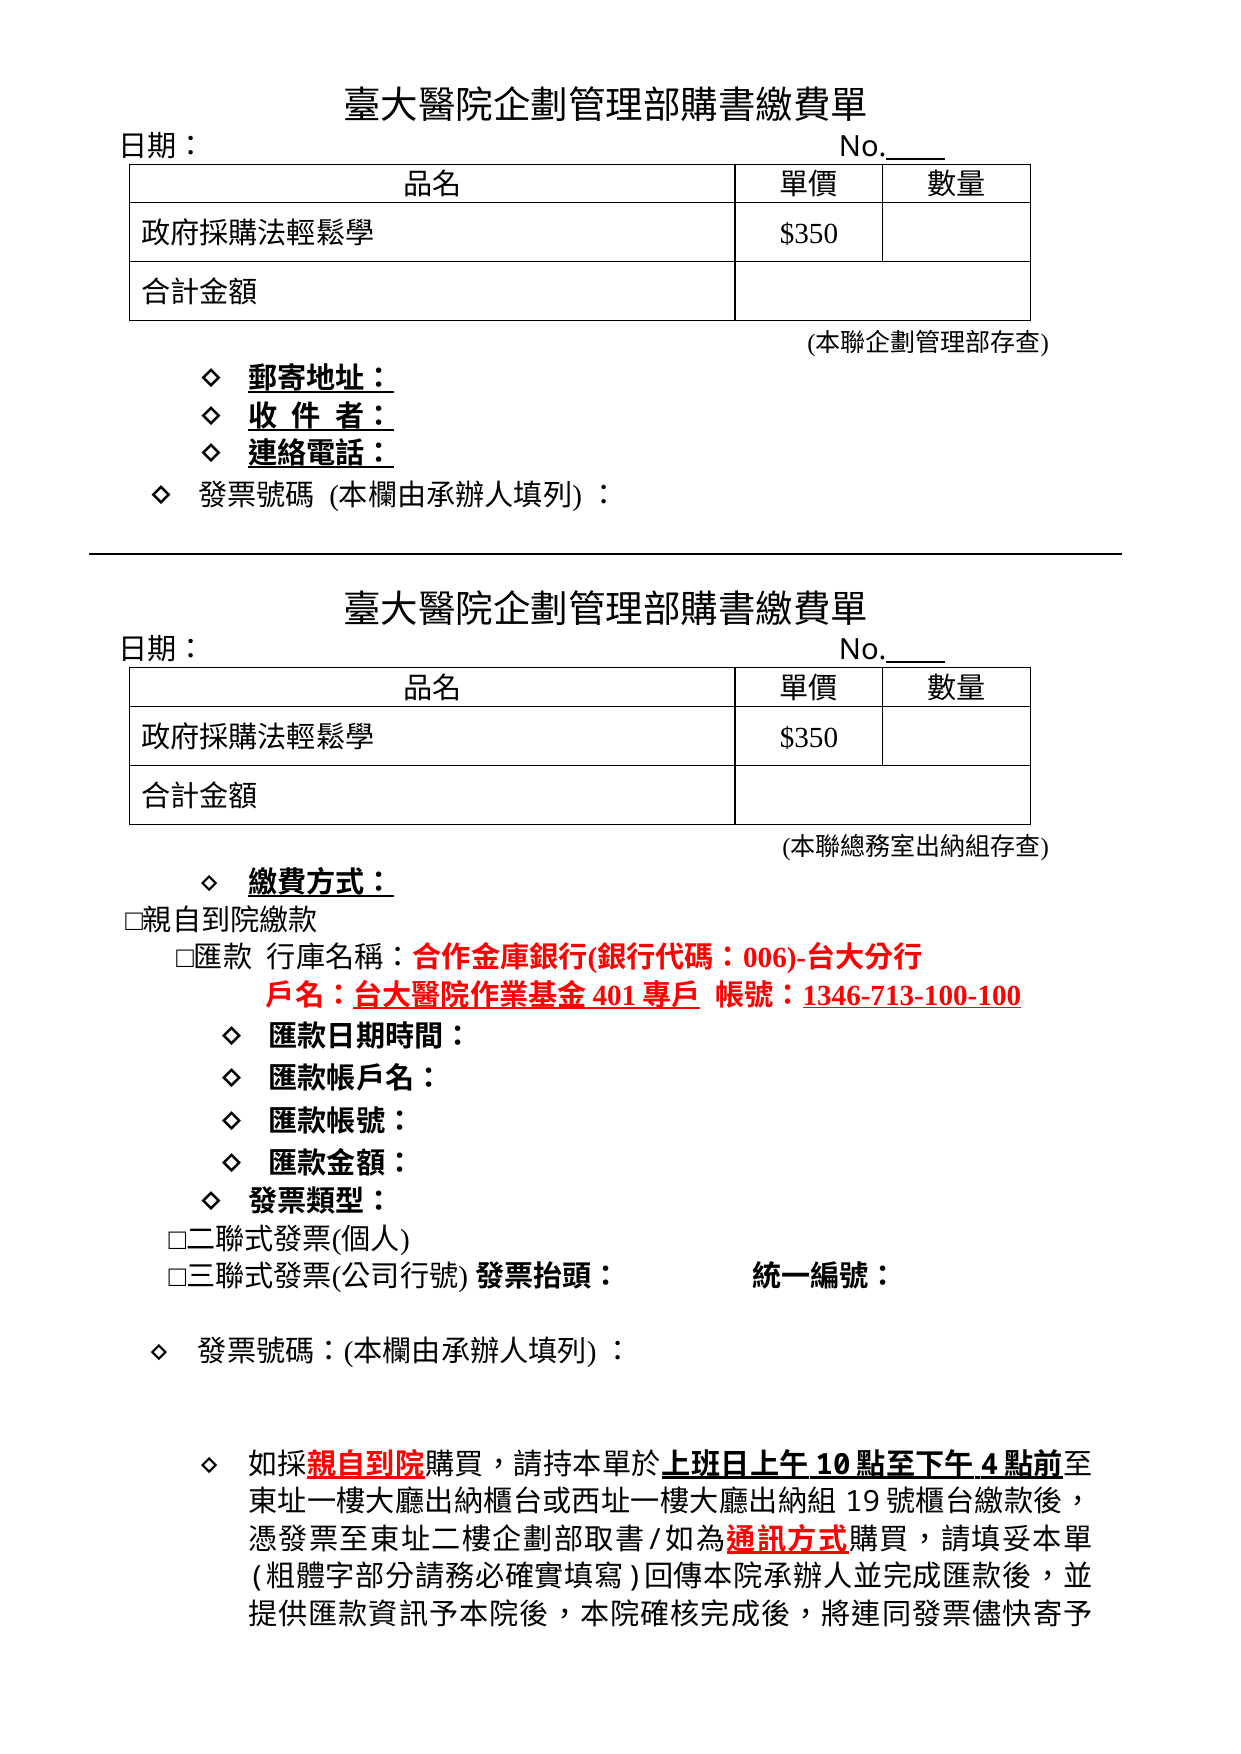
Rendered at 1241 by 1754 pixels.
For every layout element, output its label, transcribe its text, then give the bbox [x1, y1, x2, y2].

text 臺大醫院企劃管理部購書繳費單 [89, 592, 1122, 630]
list 匯款金額： [218, 1139, 1122, 1182]
list 匯款帳戶名： [218, 1055, 1122, 1097]
table_cell [883, 707, 1030, 765]
table_cell [883, 203, 1030, 261]
table_cell 合計金額 [130, 262, 734, 320]
list 發票號碼 (本欄由承辦人填列) ： [148, 471, 1122, 514]
list 匯款日期時間： [218, 1012, 1122, 1055]
text □二聯式發票(個人) [168, 1219, 1048, 1257]
text □親自到院繳款 [89, 900, 1048, 937]
text 日期： No. [89, 630, 1122, 667]
text □三聯式發票(公司行號) 發票抬頭： 統一編號： [168, 1257, 1048, 1294]
table_header 品名 [130, 668, 734, 706]
list 郵寄地址： [198, 359, 1048, 396]
text □匯款 行庫名稱：合作金庫銀行(銀行代碼：006)-台大分行 [89, 937, 1048, 975]
text 日期： No. [89, 126, 1122, 164]
text 戶名：台大醫院作業基金401專戶 帳號：1346-713-100-100 [266, 975, 1048, 1012]
table_header 品名 [130, 165, 734, 202]
text (本聯總務室出納組存查) [89, 825, 1048, 862]
table_cell 政府採購法輕鬆學 [130, 707, 734, 765]
table_header 數量 [883, 165, 1030, 202]
table_cell [736, 766, 1030, 824]
list 連絡電話： [198, 434, 1048, 471]
table_cell $350 [736, 203, 882, 261]
table_cell [736, 262, 1030, 320]
list 匯款帳號： [218, 1097, 1122, 1139]
list 發票號碼：(本欄由承辦人填列) ： [148, 1332, 1048, 1369]
list 繳費方式： [198, 862, 1048, 900]
text (本聯企劃管理部存查) [89, 321, 1048, 359]
table_cell 合計金額 [130, 766, 734, 824]
table_header 數量 [883, 668, 1030, 706]
table_cell $350 [736, 707, 882, 765]
list 如採親自到院購買，請持本單於上班日上午10點至下午4點前至東址一樓大廳出納櫃台或西址一樓大廳出納組19號櫃台繳款後，憑發票至東址二樓企劃部取書/如為通訊方式購買，請填妥本單(粗體字部分請務必確實填寫)回傳本院承辦人並完成匯款後，並提供匯款資訊予本院後，本院確核完成後，將連同發票儘快寄予您。 [198, 1444, 1093, 1632]
list 發票類型： [198, 1182, 1048, 1219]
table_header 單價 [736, 668, 882, 706]
table_cell 政府採購法輕鬆學 [130, 203, 734, 261]
text 臺大醫院企劃管理部購書繳費單 [89, 89, 1122, 126]
table_header 單價 [736, 165, 882, 202]
list 收 件 者： [198, 396, 1048, 434]
